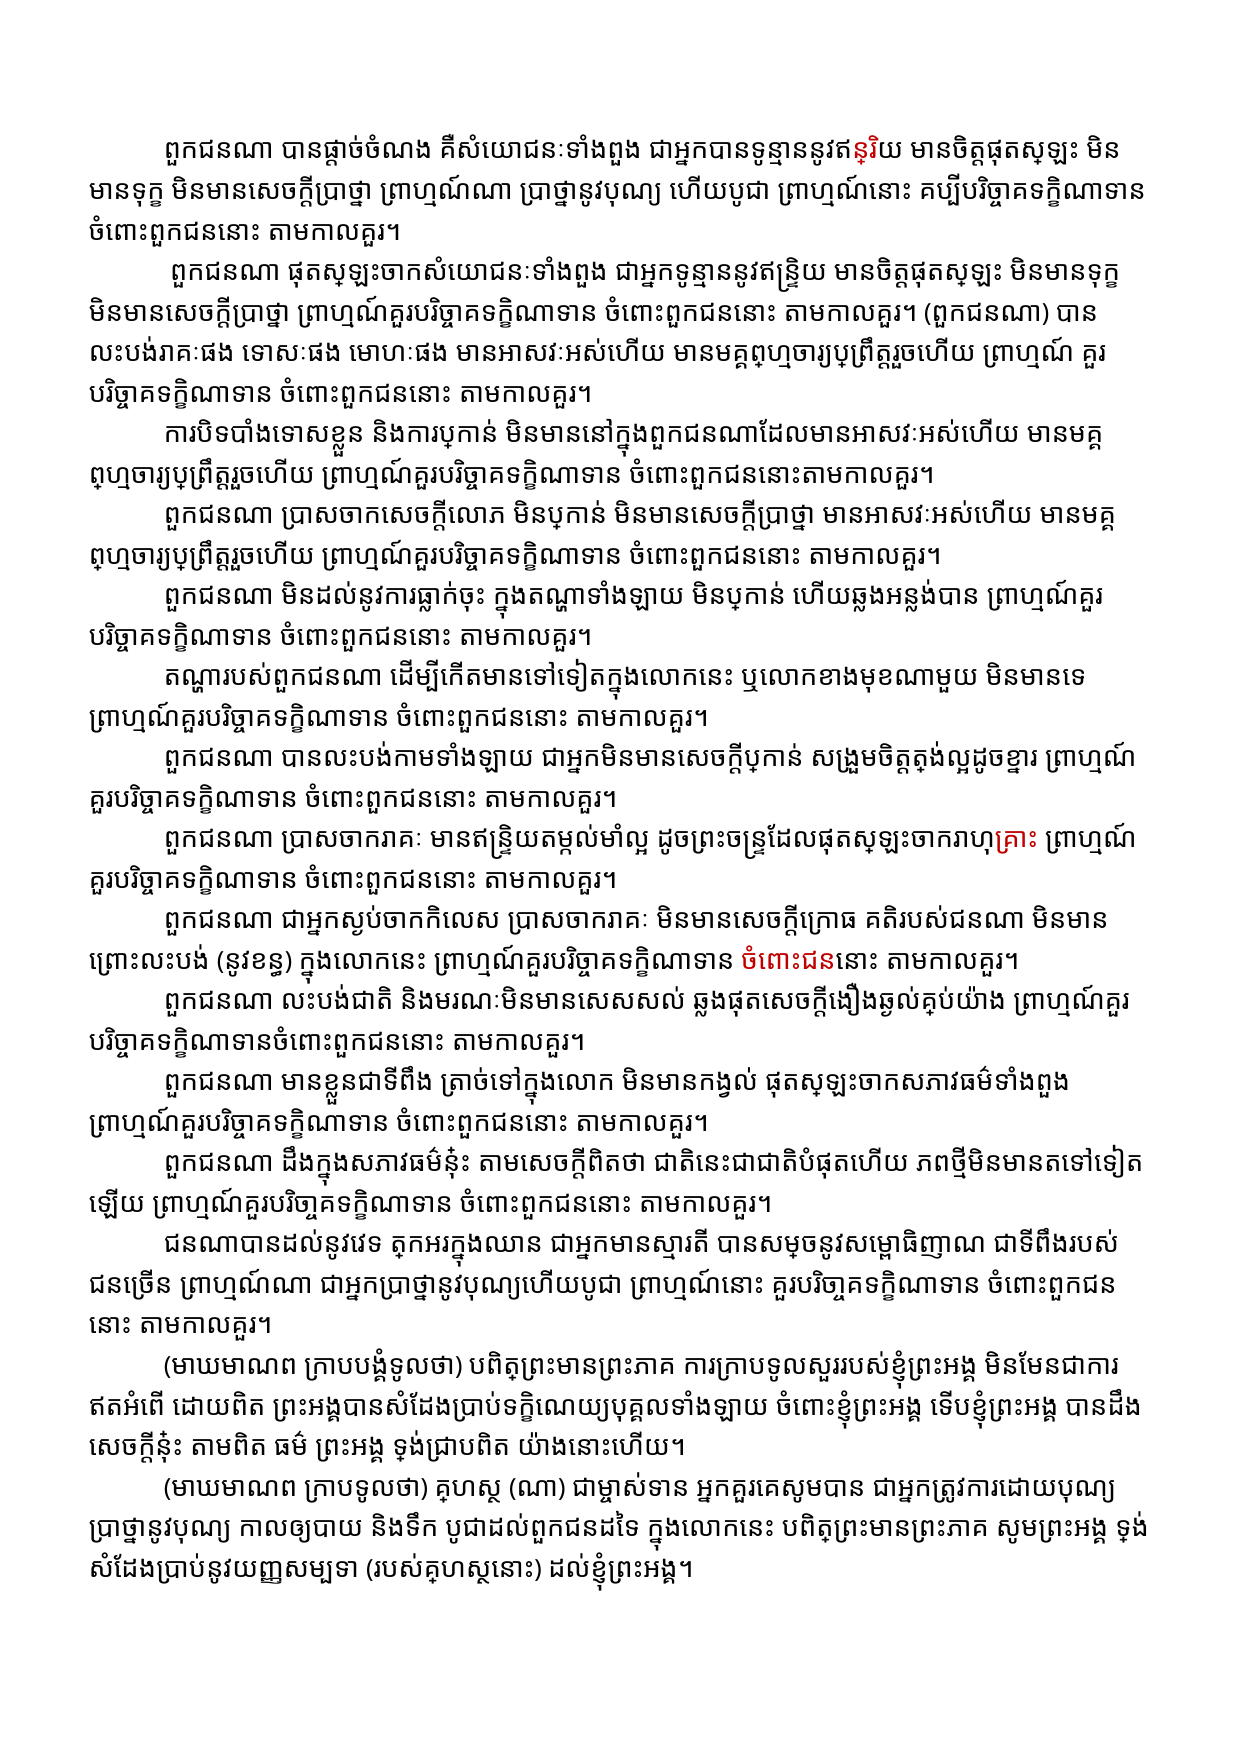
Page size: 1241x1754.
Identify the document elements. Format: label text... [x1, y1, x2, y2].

text ពួក​ជនណា ប្រាសចាករាគៈ មានឥន្រ្ទិយ​តម្កល់​មាំល្អ ដូច​ព្រះចន្រ្ទ​ដែលផុត​ស្រឡះ​ចាក​រាហុគ្រាះ ព្រាហ្មណ៍​គួរបរិច្ចាគ​ទក្ខិណាទាន ចំពោះ​ពួកជននោះ តាម​កាលគួរ។ [88, 819, 1152, 896]
text ពួកជនណា ប្រាសចាកសេចក្តីលោភ មិនប្រកាន់ មិនមាន​សេចក្តីប្រាថ្នា មានអាសវៈ​អស់ហើយ មានមគ្គ​ព្រហ្មចារ្យ​ប្រព្រឹត្ត​រួចហើយ ព្រាហ្មណ៍​គួរបរិច្ចាគ​ទក្ខិណាទាន ចំពោះ​ពួកជន​នោះ តាមកាលគួរ។ [88, 494, 1152, 572]
text ពួកជនណា ដឹងក្នុងសភាវធម៌នុ៎ះ តាមសេចក្តី​ពិតថា ជាតិនេះ​ជា​ជាតិ​បំផុតហើយ ភពថ្មី​មិនមាន​តទៅទៀត​ឡើយ ព្រាហ្មណ៍​គួរបរិចា្ចគ​ទក្ខិណាទាន ចំពោះ​ពួកជននោះ តាមកាល​គួរ។ [88, 1143, 1152, 1220]
text (មាឃមាណព ក្រាបបង្គំទូលថា) បពិត្រ​ព្រះមានព្រះភាគ ការ​ក្រាបទូល​សួររបស់​ខ្ញុំព្រះអង្គ មិនមែន​ជាការឥត​អំពើ ដោយ​ពិត ព្រះអង្គ​បានសំដែង​ប្រាប់​ទក្ខិណេយ្យបុគ្គល​ទាំងឡាយ ចំពោះ​ខ្ញុំព្រះអង្គ ទើបខ្ញុំព្រះអង្គ បានដឹង​សេចក្តីនុ៎ះ តាមពិត ធម៌ ព្រះអង្គ ទ្រង់​ជ្រាបពិត យ៉ាងនោះ​ហើយ។ [88, 1346, 1152, 1463]
text ពួកជនណា លះបង់ជាតិ និងមរណៈមិនមាន​សេសសល់ ឆ្លងផុត​សេចក្តីងឿង​ឆ្ងល់គ្រប់​យ៉ាង ព្រាហ្មណ៍​គួរបរិច្ចាគ​ទក្ខិណាទាន​ចំពោះពួក​ជននោះ តាមកាលគួរ។ [88, 981, 1152, 1058]
text ពួកជន​ណា ផុតស្រឡះ​ចាកសំយោជនៈ​ទាំងពួង ជាអ្នក​ទូន្មាននូវ​ឥន្រ្ទិយ មាន​ចិត្ត​ផុតស្រឡះ មិនមាន​ទុក្ខ មិនមាន​សេចក្តី​ប្រាថ្នា ព្រាហ្មណ៍គួរ​បរិច្ចាគ​ទក្ខិណាទាន ចំពោះ​ពួកជន​នោះ តាមកាលគួរ។ (ពួកជនណា) បានលះបង់​រាគៈផង ទោសៈផង មោហៈផង មានអាសវៈ​អស់ហើយ មានមគ្គ​ព្រហ្មចារ្យ​ប្រព្រឹត្តរួច​ហើយ ព្រាហ្មណ៍ គួរបរិច្ចាគ​ទក្ខិណាទាន ចំពោះពួក​ជននោះ តាមកាលគួរ។ [88, 251, 1152, 410]
text ពួកជនណា បានលះបង់កាមទាំងឡាយ ជាអ្នក​មិនមាន​សេចក្តី​ប្រកាន់​ សង្រួម​ចិត្ត​ត្រង់​ល្អ​ដូចខ្នារ ព្រាហ្មណ៍​គួរបរិច្ចាគ​ទក្ខិណាទាន​ ចំពោះ​ពួកជននោះ តាមកាលគួរ។ [88, 738, 1152, 815]
text ការបិទបាំងទោសខ្លួន និងការប្រកាន់​ មិនមាន​នៅក្នុង​ពួកជនណា​ដែល​មានអាសវៈ​អស់​ហើយ មានមគ្គ​ព្រហ្មចារ្យ​ប្រព្រឹត្តរួច​ហើយ ព្រាហ្មណ៍​គួរបរិច្ចាគ​ទក្ខិណាទាន ចំពោះពួក​ជននោះ​តាមកាល​គួរ។ [88, 413, 1152, 491]
text ជនណាបានដល់នូវវេទ ត្រេកអរ​ក្នុងឈាន ជាអ្នក​មានស្មារតី បាន​សម្រេច​នូវ​សម្ពោធិញាណ ជាទីពឹង​របស់ជន​ច្រើន ព្រាហ្មណ៍ណា​ ជាអ្នក​ប្រាថ្នានូវ​បុណ្យហើយ​បូជា ព្រាហ្មណ៍​នោះ គួរបរិចា្ចគ​ទក្ខិណាទាន ចំពោះ​ពួកជន​នោះ តាមកាលគួរ។ [88, 1224, 1152, 1342]
text ពួកជនណា ជាអ្នកស្ងប់ចាកកិលេស ប្រាសចាករាគៈ មិនមាន​សេចក្តីក្រោធ គតិរបស់​ជនណា មិនមាន ព្រោះលះបង់ (នូវខន្ធ) ក្នុង​លោកនេះ ព្រាហ្មណ៍​គួរបរិច្ចាគ​ទក្ខិណាទាន ចំពោះ​ជននោះ តាមកាលគួរ។ [88, 900, 1152, 977]
text (មាឃមាណព ក្រាបទូលថា) គ្រហស្ថ (ណា) ជាម្ចាស់ទាន អ្នកគួរ​គេសូមបាន ជាអ្នកត្រូវ​ការដោយ​បុណ្យ ប្រាថ្នា​នូវបុណ្យ កាល​ឲ្យបាយ និងទឹក បូជាដល់​ពួកជនដទៃ ក្នុងលោកនេះ បពិត្រ​ព្រះមានព្រះភាគ សូម​ព្រះអង្គ ទ្រង់សំដែង​ប្រាប់នូវ​យញ្ញសម្បទា (របស់​គ្រហស្ថនោះ) ដល់ខ្ញុំ​ព្រះអង្គ។ [88, 1467, 1152, 1585]
text ពួកជនណា មិនដល់នូវការធ្លាក់ចុះ ក្នុងតណ្ហា​ទាំងឡាយ មិនប្រកាន់​ ហើយ​ឆ្លង​អន្លង់បាន ព្រាហ្មណ៍​គួរបរិច្ចាគ​ទក្ខិណាទាន ចំពោះ​ពួកជន​នោះ តាមកាលគួរ។ [88, 576, 1152, 653]
text ពួកជនណា បានផ្តាច់ចំណង គឺសំយោជនៈ​ទាំងពួង ជាអ្នក​បានទូន្មាន​នូវឥន្ទ្រិយ មានចិត្ត​ផុតស្រឡះ មិនមាន​ទុក្ខ មិនមាន​សេចក្តីប្រាថ្នា ព្រាហ្មណ៍​ណា ប្រាថ្នា​នូវបុណ្យ ហើយ​បូជា​ ព្រាហ្មណ៍នោះ គប្បីបរិច្ចាគ​ទក្ខិណាទាន ចំពោះ​ពួកជននោះ តាមកាល​គួរ។ [88, 130, 1152, 248]
text ពួកជនណា មានខ្លួនជាទីពឹង ត្រាច់ទៅ​ក្នុងលោក មិនមាន​កង្វល់ ផុត​ស្រឡះ​ចាក​សភាវធម៌​ទាំងពួង ព្រាហ្មណ៍​គួរបរិច្ចាគ​ទក្ខិណាទាន​ ចំពោះ​ពួកជននោះ តាមកាលគួរ។ [88, 1062, 1152, 1139]
text តណ្ហា​របស់ពួក​ជនណា ដើម្បី​កើតមានទៅ​ទៀត​ក្នុងលោកនេះ ឬលោក​ខាងមុខ​ណាមួយ មិនមាន​ទេ ព្រាហ្មណ៍​គួរបរិច្ចាគ​ទក្ខិណាទាន ចំពោះ​ពួកជននោះ តាម​កាលគួរ។ [88, 657, 1152, 734]
